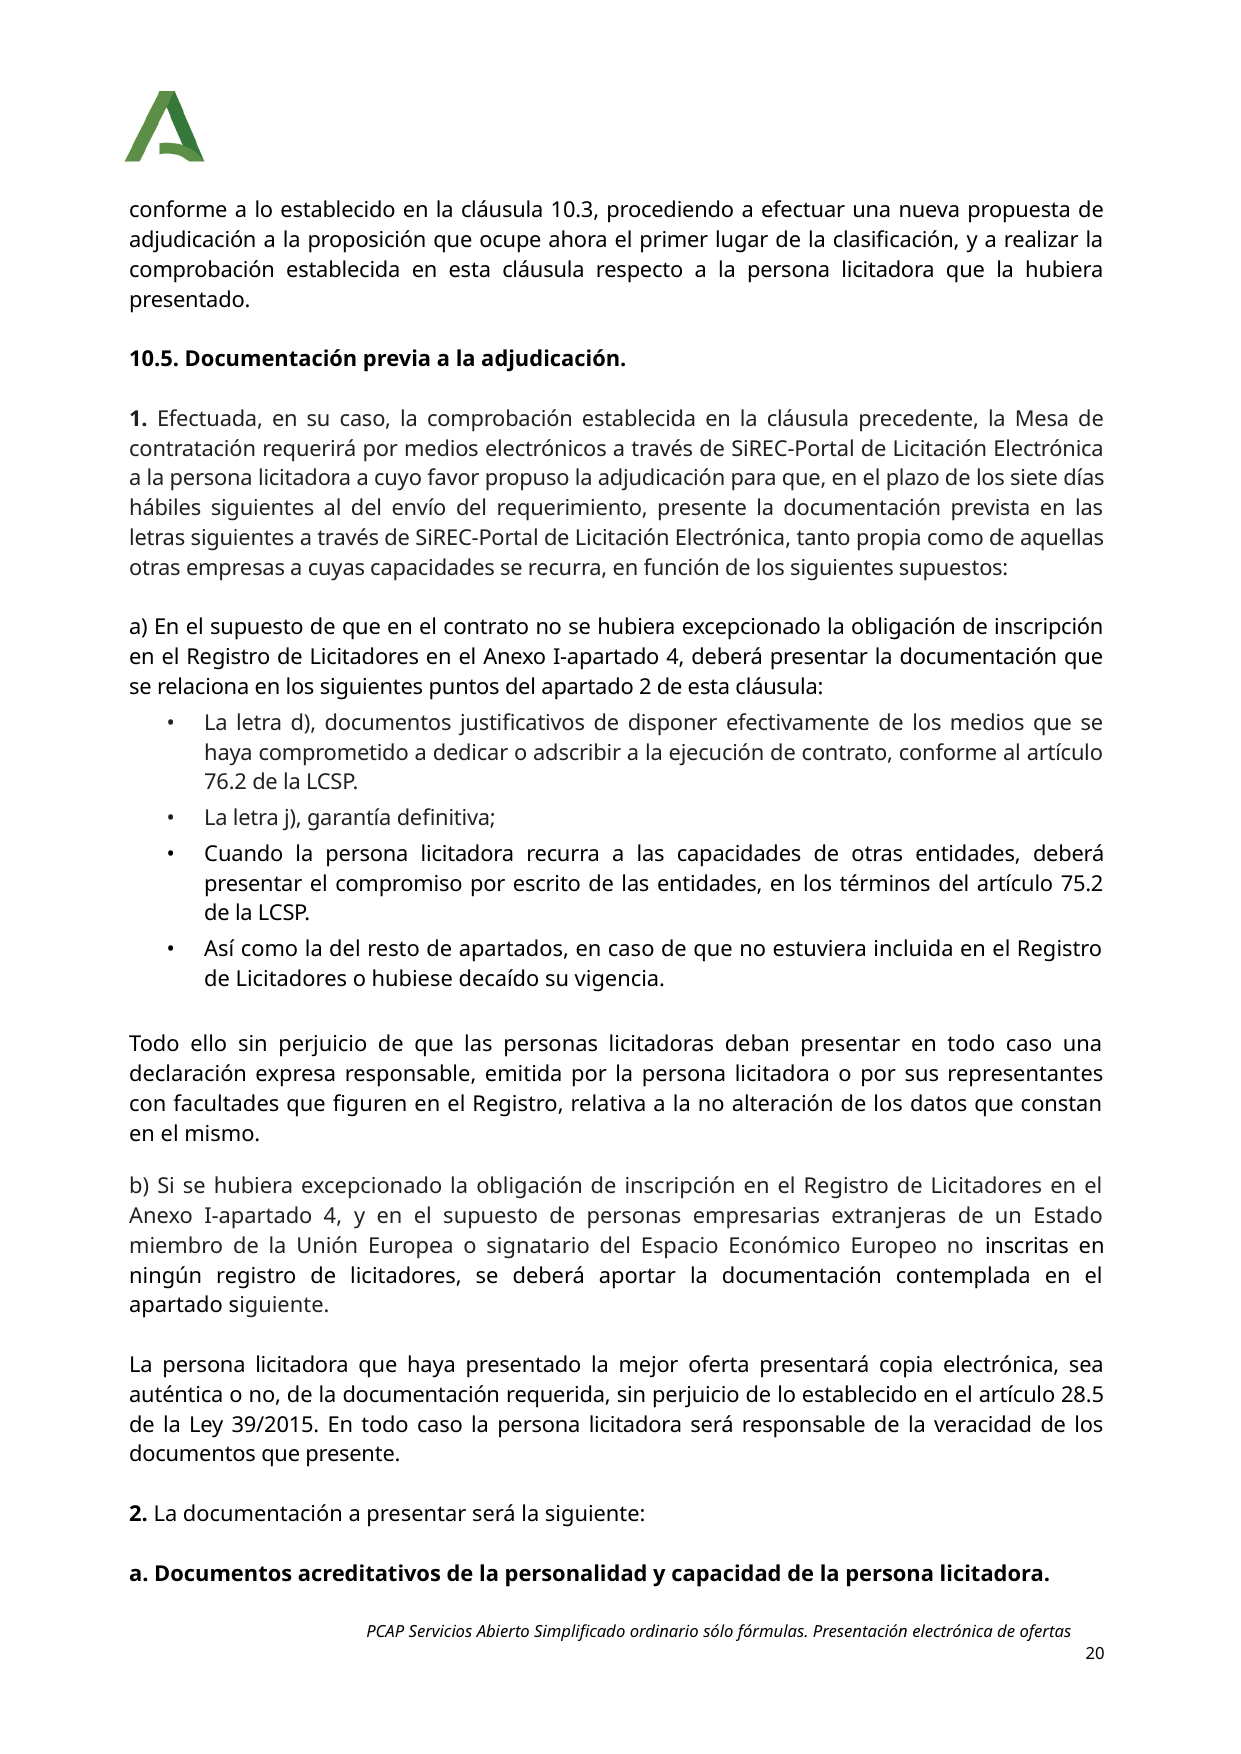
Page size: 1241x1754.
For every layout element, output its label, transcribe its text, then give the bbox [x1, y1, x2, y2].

text a. Documentos acreditativos de la personalidad y capacidad de la persona licitadora. [129, 1557, 1104, 1587]
text Todo ello sin perjuicio de que las personas licitadoras deban presentar en todo caso una declaración expresa responsable, emitida por la persona licitadora o por sus representantes con facultades que figuren en el Registro, relativa a la no alteración de los datos que constan en el mismo. [129, 1028, 1104, 1147]
list La letra j), garantía definitiva; [166, 802, 1104, 832]
text 1. Efectuada, en su caso, la comprobación establecida en la cláusula precedente, la Mesa de contratación requerirá por medios electrónicos a través de SiREC-Portal de Licitación Electrónica a la persona licitadora a cuyo favor propuso la adjudicación para que, en el plazo de los siete días hábiles siguientes al del envío del requerimiento, presente la documentación prevista en las letras siguientes a través de SiREC-Portal de Licitación Electrónica, tanto propia como de aquellas otras empresas a cuyas capacidades se recurra, en función de los siguientes supuestos: [129, 403, 1104, 582]
picture [120, 86, 209, 166]
list La persona licitadora que haya presentado la mejor oferta presentará copia electrónica, sea auténtica o no, de la documentación requerida, sin perjuicio de lo establecido en el artículo 28.5 de la Ley 39/2015. En todo caso la persona licitadora será responsable de la veracidad de los documentos que presente. [93, 1349, 1104, 1468]
list La letra d), documentos justificativos de disponer efectivamente de los medios que se haya comprometido a dedicar o adscribir a la ejecución de contrato, conforme al artículo 76.2 de la LCSP. [166, 707, 1104, 796]
list Así como la del resto de apartados, en caso de que no estuviera incluida en el Registro de Licitadores o hubiese decaído su vigencia. [166, 933, 1104, 993]
list Cuando la persona licitadora recurra a las capacidades de otras entidades, deberá presentar el compromiso por escrito de las entidades, en los términos del artículo 75.2 de la LCSP. [166, 838, 1104, 927]
text conforme a lo establecido en la cláusula 10.3, procediendo a efectuar una nueva propuesta de adjudicación a la proposición que ocupe ahora el primer lugar de la clasificación, y a realizar la comprobación establecida en esta cláusula respecto a la persona licitadora que la hubiera presentado. [129, 194, 1104, 313]
list b) Si se hubiera excepcionado la obligación de inscripción en el Registro de Licitadores en el Anexo I-apartado 4, y en el supuesto de personas empresarias extranjeras de un Estado miembro de la Unión Europea o signatario del Espacio Económico Europeo no inscritas en ningún registro de licitadores, se deberá aportar la documentación contemplada en el apartado siguiente. [93, 1170, 1104, 1319]
text a) En el supuesto de que en el contrato no se hubiera excepcionado la obligación de inscripción en el Registro de Licitadores en el Anexo I-apartado 4, deberá presentar la documentación que se relaciona en los siguientes puntos del apartado 2 de esta cláusula: [129, 611, 1104, 701]
text 10.5. Documentación previa a la adjudicación. [129, 343, 1104, 373]
text 2. La documentación a presentar será la siguiente: [129, 1498, 1104, 1528]
